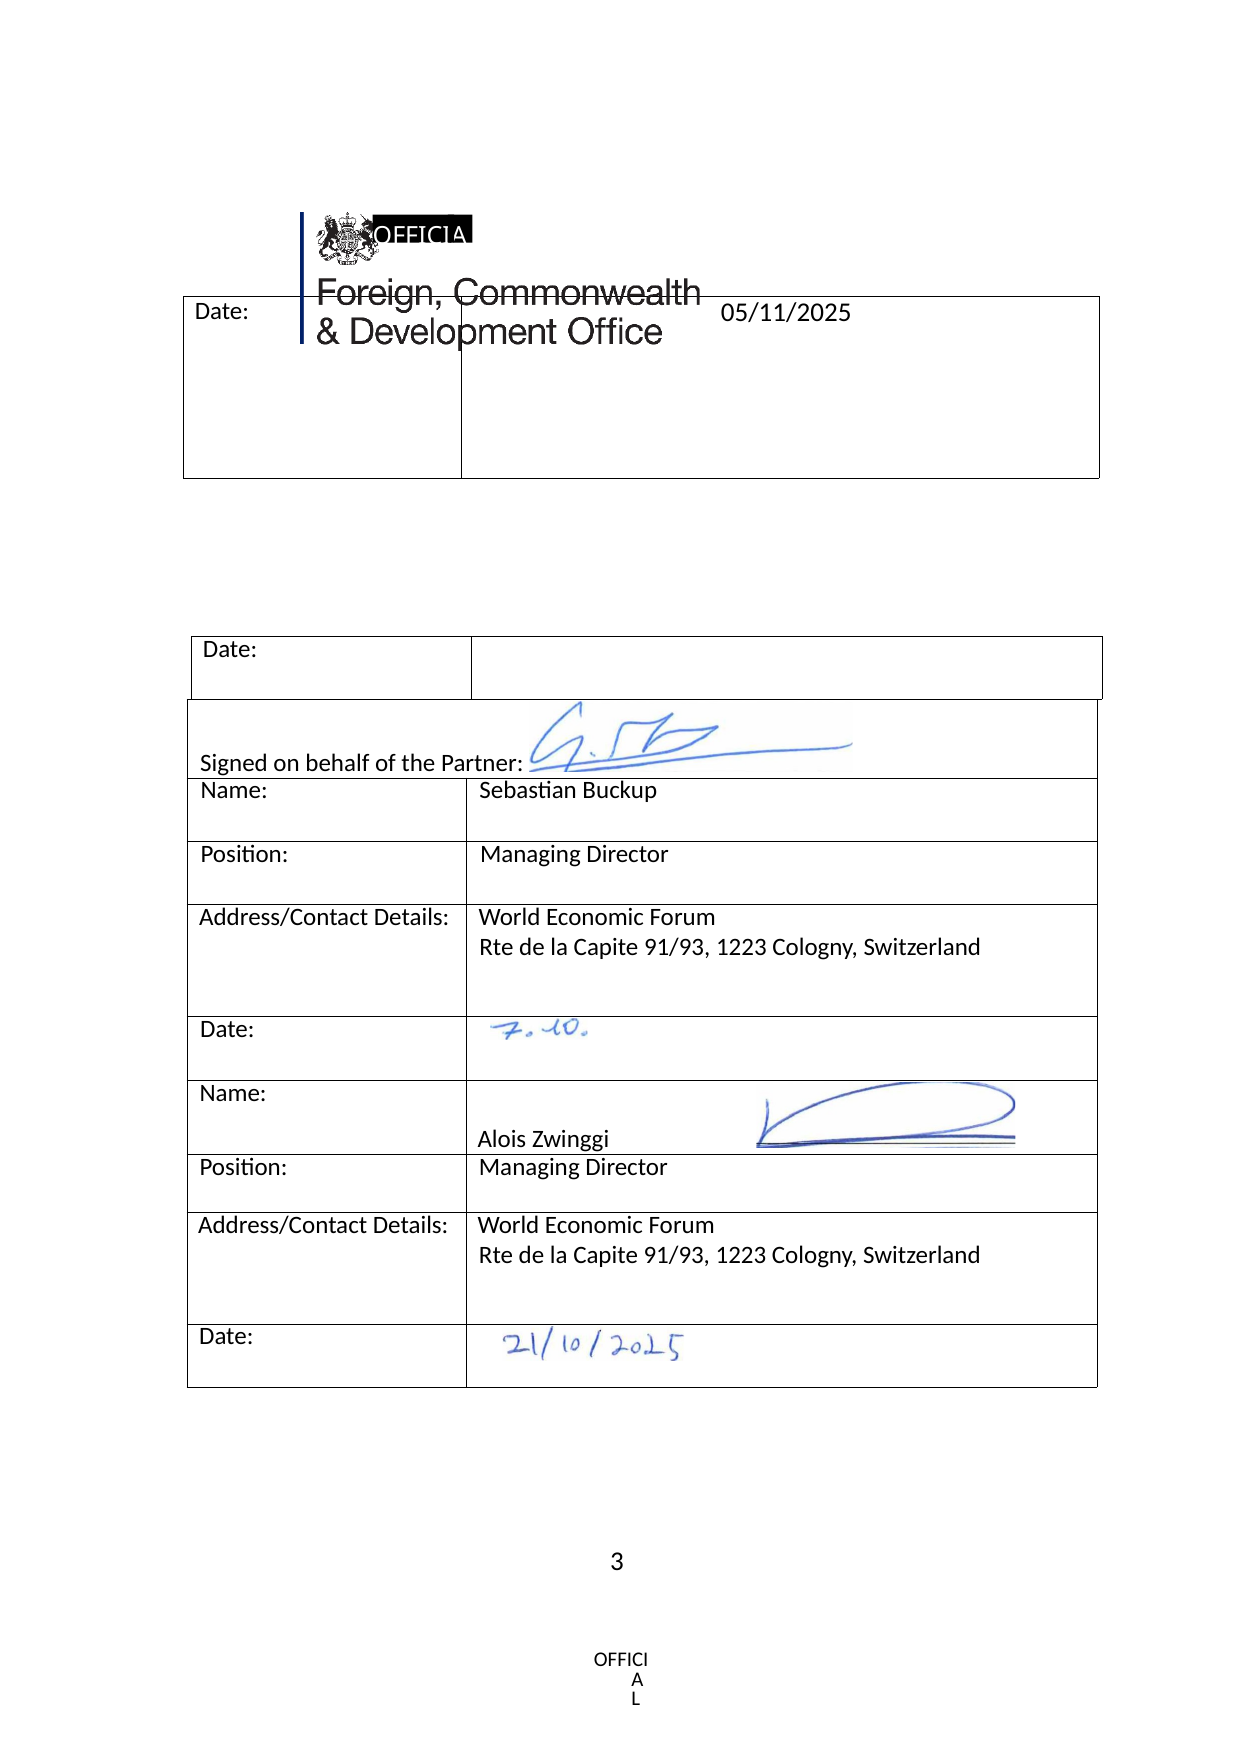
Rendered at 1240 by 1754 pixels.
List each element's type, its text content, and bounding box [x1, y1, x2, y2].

table_cell Date: [184, 297, 461, 477]
table_cell 05/11/2025 [462, 297, 1099, 477]
table_cell Address/Contact Details: [188, 905, 466, 1016]
picture [502, 1326, 685, 1361]
picture [529, 701, 853, 772]
table_header [187, 636, 191, 699]
table_cell Position: [188, 1155, 466, 1212]
table_cell Date: [188, 1325, 466, 1387]
table_cell Date: [188, 1017, 466, 1080]
picture [756, 1082, 1016, 1148]
table_cell Alois Zwinggi [467, 1081, 1097, 1154]
table_cell Name: [188, 1081, 466, 1154]
table_cell Position: [188, 842, 466, 904]
table_cell Managing Director [467, 1155, 1097, 1212]
table_header Date: [192, 637, 471, 699]
table_cell World Economic Forum Rte de la Capite 91/93, 1223 Cologny, Switzerland [467, 1213, 1097, 1323]
table_cell Sebastian Buckup [467, 779, 1097, 841]
table_cell Managing Director [467, 842, 1097, 904]
picture [490, 1018, 588, 1040]
table_cell Address/Contact Details: [188, 1213, 466, 1323]
table_cell Name: [188, 779, 466, 841]
table_cell [467, 1017, 1097, 1080]
table_cell [467, 1325, 1097, 1387]
table_cell Signed on behalf of the Partner: [188, 700, 1097, 778]
table_header [472, 637, 1102, 699]
picture [300, 212, 702, 351]
table_cell World Economic Forum Rte de la Capite 91/93, 1223 Cologny, Switzerland [467, 905, 1097, 1016]
